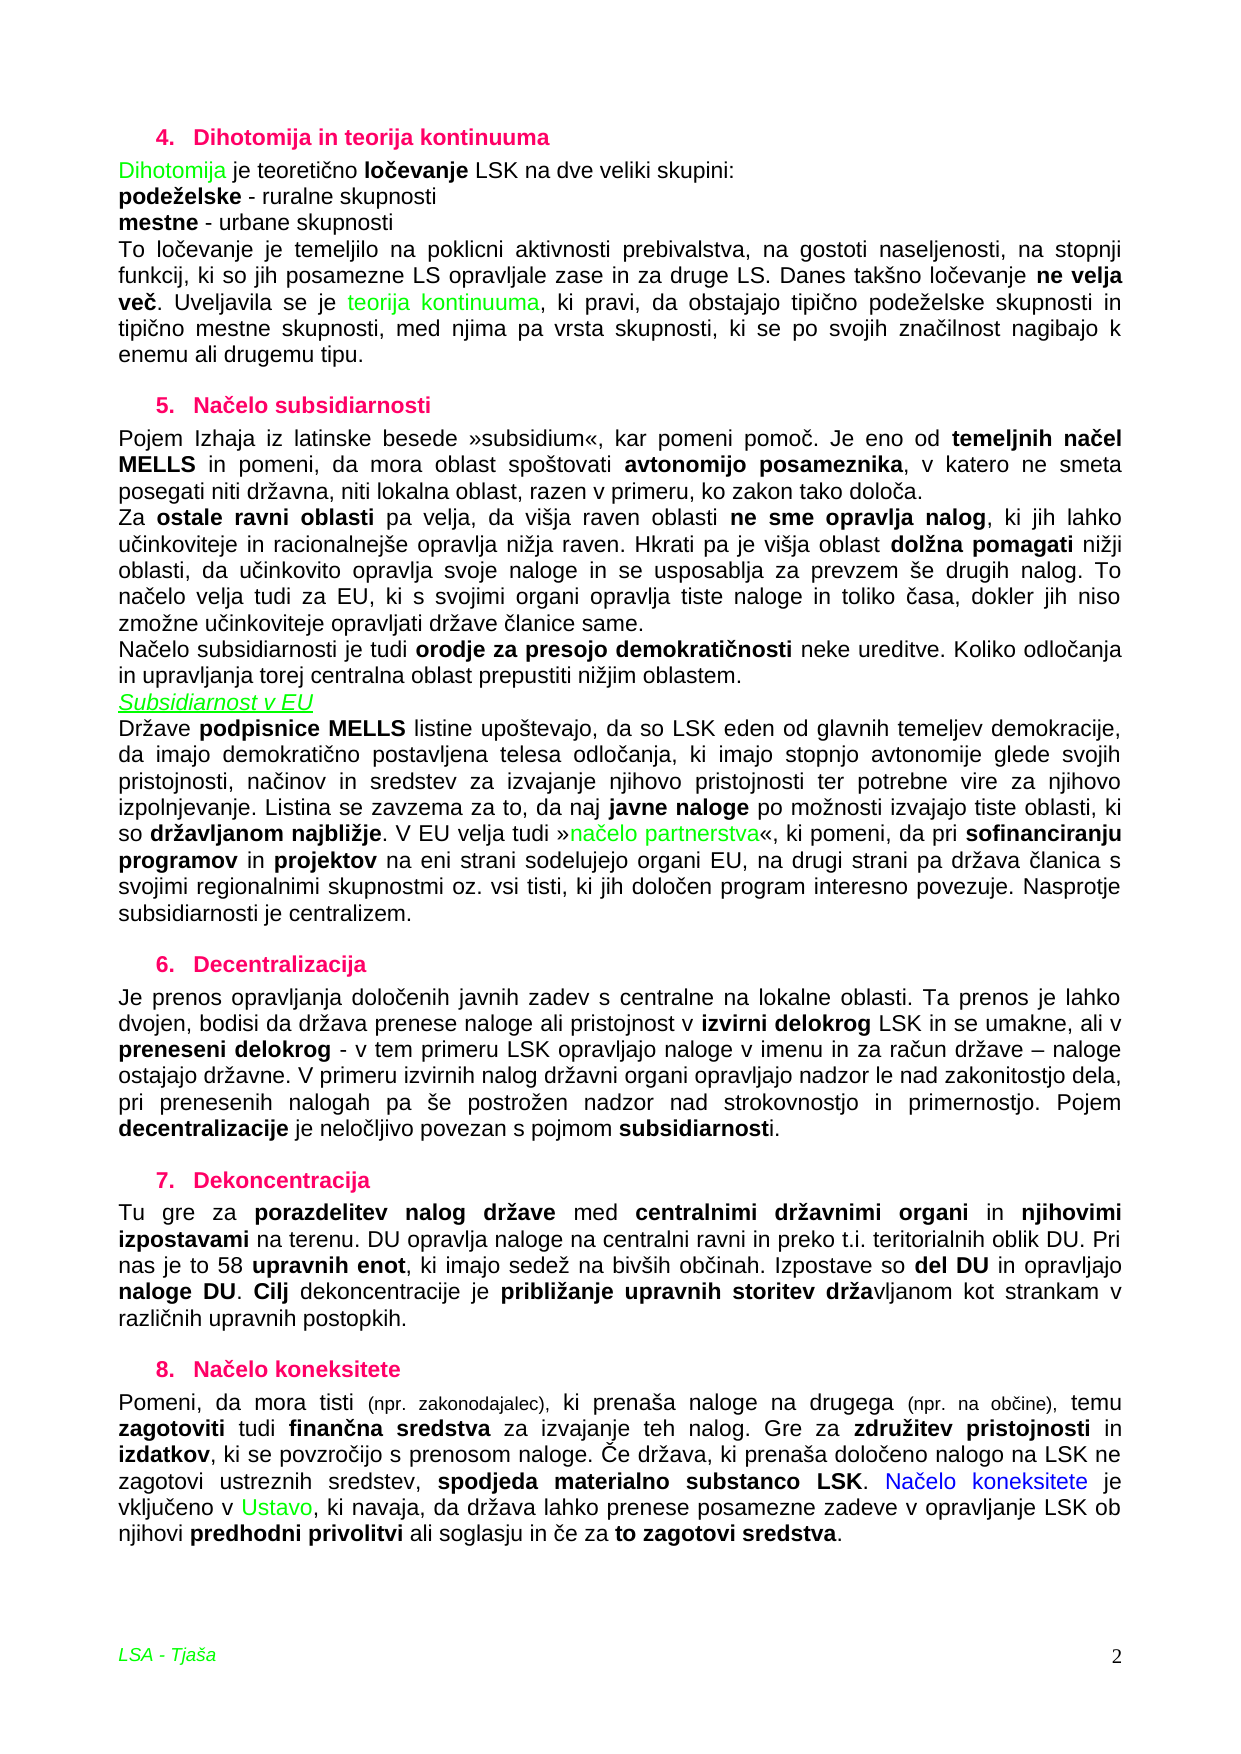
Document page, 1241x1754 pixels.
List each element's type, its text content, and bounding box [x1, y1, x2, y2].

subtitle Dihotomija in teorija kontinuuma [156, 124, 1122, 150]
text podeželske - ruralne skupnosti [118, 183, 1122, 209]
subtitle Načelo koneksitete [156, 1356, 1122, 1382]
text Dihotomija je teoretično ločevanje LSK na dve veliki skupini: [118, 157, 1122, 183]
text mestne - urbane skupnosti [118, 209, 1122, 236]
text Pomeni, da mora tisti (npr. zakonodajalec), ki prenaša naloge na drugega (npr. na občine), temu zagotoviti tudi finančna sredstva za izvajanje teh nalog. Gre za združitev pristojnosti in izdatkov, ki se povzročijo s prenosom naloge. Če država, ki prenaša določeno nalogo na LSK ne zagotovi ustreznih sredstev, spodjeda materialno substanco LSK. Načelo koneksitete je vključeno v Ustavo, ki navaja, da država lahko prenese posamezne zadeve v opravljanje LSK ob njihovi predhodni privolitvi ali soglasju in če za to zagotovi sredstva. [118, 1388, 1122, 1547]
text Države podpisnice MELLS listine upoštevajo, da so LSK eden od glavnih temeljev demokracije, da imajo demokratično postavljena telesa odločanja, ki imajo stopnjo avtonomije glede svojih pristojnosti, načinov in sredstev za izvajanje njihovo pristojnosti ter potrebne vire za njihovo izpolnjevanje. Listina se zavzema za to, da naj javne naloge po možnosti izvajajo tiste oblasti, ki so državljanom najbližje. V EU velja tudi »načelo partnerstva«, ki pomeni, da pri sofinanciranju programov in projektov na eni strani sodelujejo organi EU, na drugi strani pa država članica s svojimi regionalnimi skupnostmi oz. vsi tisti, ki jih določen program interesno povezuje. Nasprotje subsidiarnosti je centralizem. [118, 715, 1122, 926]
subtitle Načelo subsidiarnosti [156, 392, 1122, 419]
text Pojem Izhaja iz latinske besede »subsidium«, kar pomeni pomoč. Je eno od temeljnih načel MELLS in pomeni, da mora oblast spoštovati avtonomijo posameznika, v katero ne smeta posegati niti državna, niti lokalna oblast, razen v primeru, ko zakon tako določa. [118, 425, 1122, 504]
text Je prenos opravljanja določenih javnih zadev s centralne na lokalne oblasti. Ta prenos je lahko dvojen, bodisi da država prenese naloge ali pristojnost v izvirni delokrog LSK in se umakne, ali v preneseni delokrog - v tem primeru LSK opravljajo naloge v imenu in za račun države – naloge ostajajo državne. V primeru izvirnih nalog državni organi opravljajo nadzor le nad zakonitostjo dela, pri prenesenih nalogah pa še postrožen nadzor nad strokovnostjo in primernostjo. Pojem decentralizacije je neločljivo povezan s pojmom subsidiarnosti. [118, 983, 1122, 1142]
text To ločevanje je temeljilo na poklicni aktivnosti prebivalstva, na gostoti naseljenosti, na stopnji funkcij, ki so jih posamezne LS opravljale zase in za druge LS. Danes takšno ločevanje ne velja več. Uveljavila se je teorija kontinuuma, ki pravi, da obstajajo tipično podeželske skupnosti in tipično mestne skupnosti, med njima pa vrsta skupnosti, ki se po svojih značilnost nagibajo k enemu ali drugemu tipu. [118, 236, 1122, 367]
subtitle Dekoncentracija [156, 1167, 1122, 1193]
subtitle Decentralizacija [156, 951, 1122, 977]
subtitle Subsidiarnost v EU [118, 689, 1122, 715]
text Za ostale ravni oblasti pa velja, da višja raven oblasti ne sme opravlja nalog, ki jih lahko učinkoviteje in racionalnejše opravlja nižja raven. Hkrati pa je višja oblast dolžna pomagati nižji oblasti, da učinkovito opravlja svoje naloge in se usposablja za prevzem še drugih nalog. To načelo velja tudi za EU, ki s svojimi organi opravlja tiste naloge in toliko časa, dokler jih niso zmožne učinkoviteje opravljati države članice same. [118, 504, 1122, 636]
text Tu gre za porazdelitev nalog države med centralnimi državnimi organi in njihovimi izpostavami na terenu. DU opravlja naloge na centralni ravni in preko t.i. teritorialnih oblik DU. Pri nas je to 58 upravnih enot, ki imajo sedež na bivših občinah. Izpostave so del DU in opravljajo naloge DU. Cilj dekoncentracije je približanje upravnih storitev državljanom kot strankam v različnih upravnih postopkih. [118, 1199, 1122, 1331]
text Načelo subsidiarnosti je tudi orodje za presojo demokratičnosti neke ureditve. Koliko odločanja in upravljanja torej centralna oblast prepustiti nižjim oblastem. [118, 636, 1122, 689]
